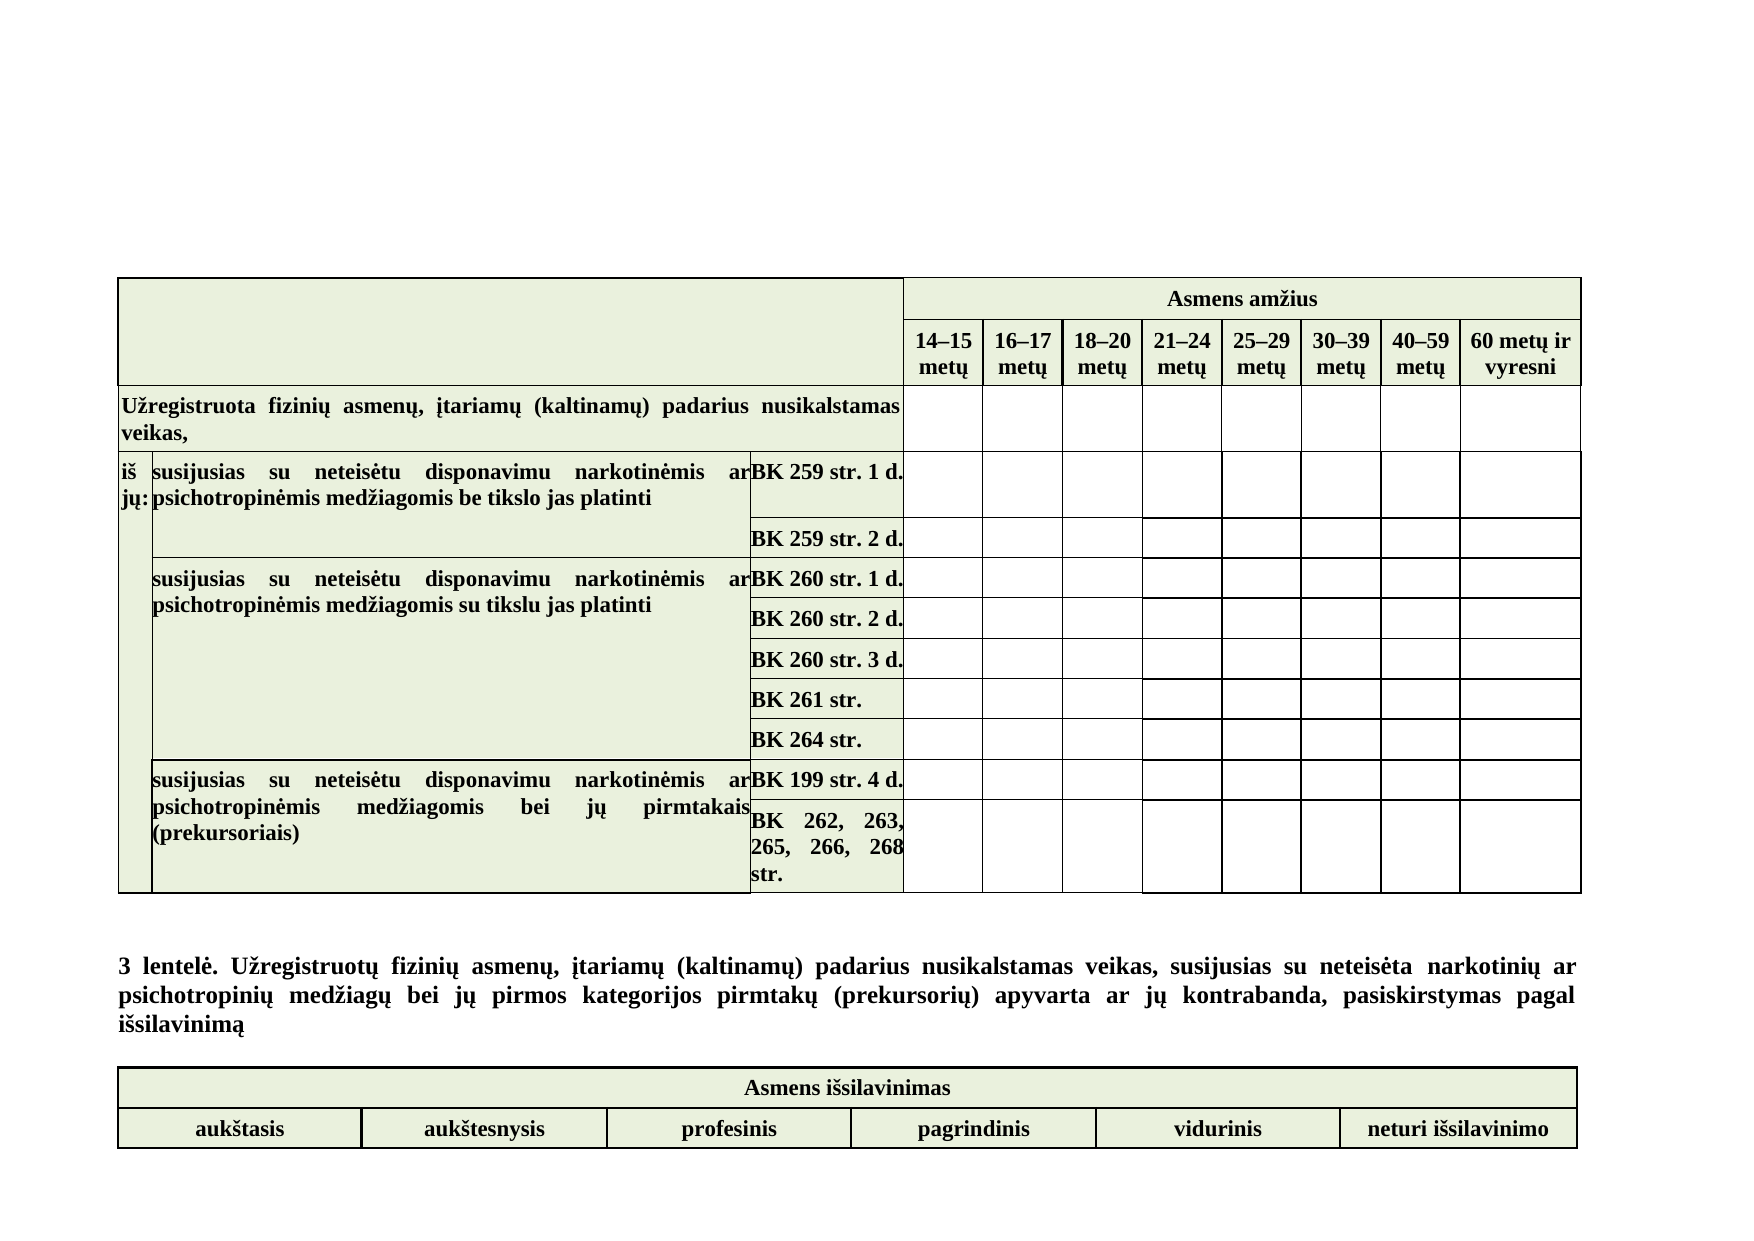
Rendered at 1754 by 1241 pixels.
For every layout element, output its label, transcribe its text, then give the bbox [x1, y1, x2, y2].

table_cell BK 260 str. 1 d. [751, 558, 903, 597]
table_cell [1063, 558, 1142, 597]
table_cell [1143, 720, 1221, 758]
table_cell [1222, 386, 1301, 451]
table_cell [1223, 452, 1300, 517]
table_cell [1223, 801, 1300, 892]
table_cell [1223, 761, 1300, 799]
table_cell BK 260 str. 3 d. [751, 639, 903, 678]
table_cell Užregistruota fizinių asmenų, įtariamų (kaltinamų) padarius nusikalstamas veikas, [119, 386, 903, 451]
table_cell [1063, 452, 1142, 517]
table_cell pagrindinis [852, 1109, 1095, 1147]
table_cell susijusias su neteisėtu disponavimu narkotinėmis ar psichotropinėmis medžiagomis su tikslu jas platinti [153, 558, 750, 758]
text 3 lentelė. Užregistruotų fizinių asmenų, įtariamų (kaltinamų) padarius nusikalstamas veikas, susijusias su neteisėta narkotinių ar psichotropinių medžiagų bei jų pirmos kategorijos pirmtakų (prekursorių) apyvarta ar jų kontrabanda, pasiskirstymas pagal išsilavinimą [118, 951, 1577, 1038]
table_cell [1302, 599, 1380, 638]
table_cell [904, 452, 982, 517]
table_cell vidurinis [1097, 1109, 1339, 1147]
table_header Asmens amžius [904, 278, 1580, 319]
table_cell [1461, 519, 1580, 557]
table_cell susijusias su neteisėtu disponavimu narkotinėmis ar psichotropinėmis medžiagomis be tikslo jas platinti [153, 452, 750, 557]
table_cell [1063, 598, 1142, 638]
table_cell [983, 598, 1062, 638]
table_cell profesinis [608, 1109, 850, 1147]
table_cell 60 metų ir vyresni [1461, 320, 1580, 385]
table_cell [983, 719, 1062, 758]
table_cell [983, 760, 1062, 799]
table_cell [1143, 519, 1221, 557]
table_cell 30–39 metų [1302, 320, 1380, 385]
table_cell BK 264 str. [751, 719, 903, 758]
table_cell [1302, 720, 1380, 758]
table_cell [1143, 761, 1221, 799]
table_cell [1461, 559, 1580, 597]
table_cell [904, 679, 982, 718]
table_cell [983, 558, 1062, 597]
table_cell [1302, 761, 1380, 799]
table_cell [1143, 680, 1221, 718]
table_cell [1382, 452, 1459, 517]
table_cell [1461, 801, 1580, 892]
table_cell BK 262, 263, 265, 266, 268 str. [751, 800, 903, 892]
table_header [119, 279, 903, 385]
table_cell [904, 518, 982, 557]
table_cell [1143, 599, 1221, 638]
table_cell [904, 386, 982, 451]
table_cell [983, 800, 1062, 892]
table_cell [1063, 719, 1142, 758]
table_cell [1461, 386, 1580, 451]
table_cell 14–15 metų [904, 320, 982, 385]
table_cell [1143, 801, 1221, 892]
table_cell [904, 719, 982, 758]
table_cell aukštasis [119, 1109, 360, 1147]
table_cell BK 260 str. 2 d. [751, 598, 903, 638]
table_cell [983, 679, 1062, 718]
table_cell [904, 558, 982, 597]
table_cell [1223, 599, 1300, 638]
table_cell [904, 639, 982, 678]
table_cell [1063, 518, 1142, 557]
table_cell [1302, 559, 1380, 597]
table_cell [1302, 386, 1380, 451]
table_cell 21–24 metų [1143, 320, 1221, 385]
table_cell [1461, 761, 1580, 799]
table_cell susijusias su neteisėtu disponavimu narkotinėmis ar psichotropinėmis medžiagomis bei jų pirmtakais (prekursoriais) [153, 761, 750, 892]
table_cell [983, 452, 1062, 517]
table_cell [1063, 386, 1142, 451]
table_cell BK 259 str. 1 d. [751, 452, 903, 517]
table_cell [1143, 386, 1221, 451]
table_cell [1302, 801, 1380, 892]
table_cell [1382, 720, 1459, 758]
table_cell [1461, 599, 1580, 638]
table_cell [904, 598, 982, 638]
table_cell 40–59 metų [1382, 320, 1459, 385]
table_cell BK 199 str. 4 d. [751, 760, 903, 799]
table_cell [1143, 559, 1221, 597]
table_cell iš jų: [119, 452, 152, 892]
table_cell [1382, 559, 1459, 597]
table_cell [1382, 801, 1459, 892]
table_cell [983, 386, 1062, 451]
table_cell [1461, 639, 1580, 678]
table_cell [1461, 720, 1580, 758]
table_header Asmens išsilavinimas [119, 1069, 1576, 1107]
table_cell [1143, 452, 1221, 517]
table_cell [1223, 720, 1300, 758]
table_cell [1302, 519, 1380, 557]
table_cell [1063, 800, 1142, 892]
table_cell [1382, 639, 1459, 678]
table_cell [1223, 680, 1300, 718]
table_cell [1461, 452, 1580, 517]
table_cell [1143, 639, 1221, 678]
table_cell [1381, 386, 1460, 451]
table_cell 25–29 metų [1223, 320, 1300, 385]
table_cell [1223, 639, 1300, 678]
table_cell [904, 800, 982, 892]
table_cell [1302, 639, 1380, 678]
table_cell [1063, 639, 1142, 678]
table_cell [1302, 680, 1380, 718]
table_cell [1223, 559, 1300, 597]
table_cell neturi išsilavinimo [1341, 1109, 1576, 1147]
table_cell [983, 639, 1062, 678]
table_cell [1302, 452, 1380, 517]
table_cell [1063, 679, 1142, 718]
table_cell [904, 760, 982, 799]
table_cell aukštesnysis [363, 1109, 606, 1147]
table_cell [1461, 680, 1580, 718]
table_cell BK 261 str. [751, 679, 903, 718]
table_cell 18–20 metų [1064, 320, 1141, 385]
table_cell [1382, 519, 1459, 557]
table_cell [1063, 760, 1142, 799]
table_cell [1382, 680, 1459, 718]
table_cell [1382, 761, 1459, 799]
table_cell [983, 518, 1062, 557]
table_cell [1223, 519, 1300, 557]
table_cell 16–17 metų [984, 320, 1061, 385]
table_cell [1382, 599, 1459, 638]
table_cell BK 259 str. 2 d. [751, 518, 903, 557]
